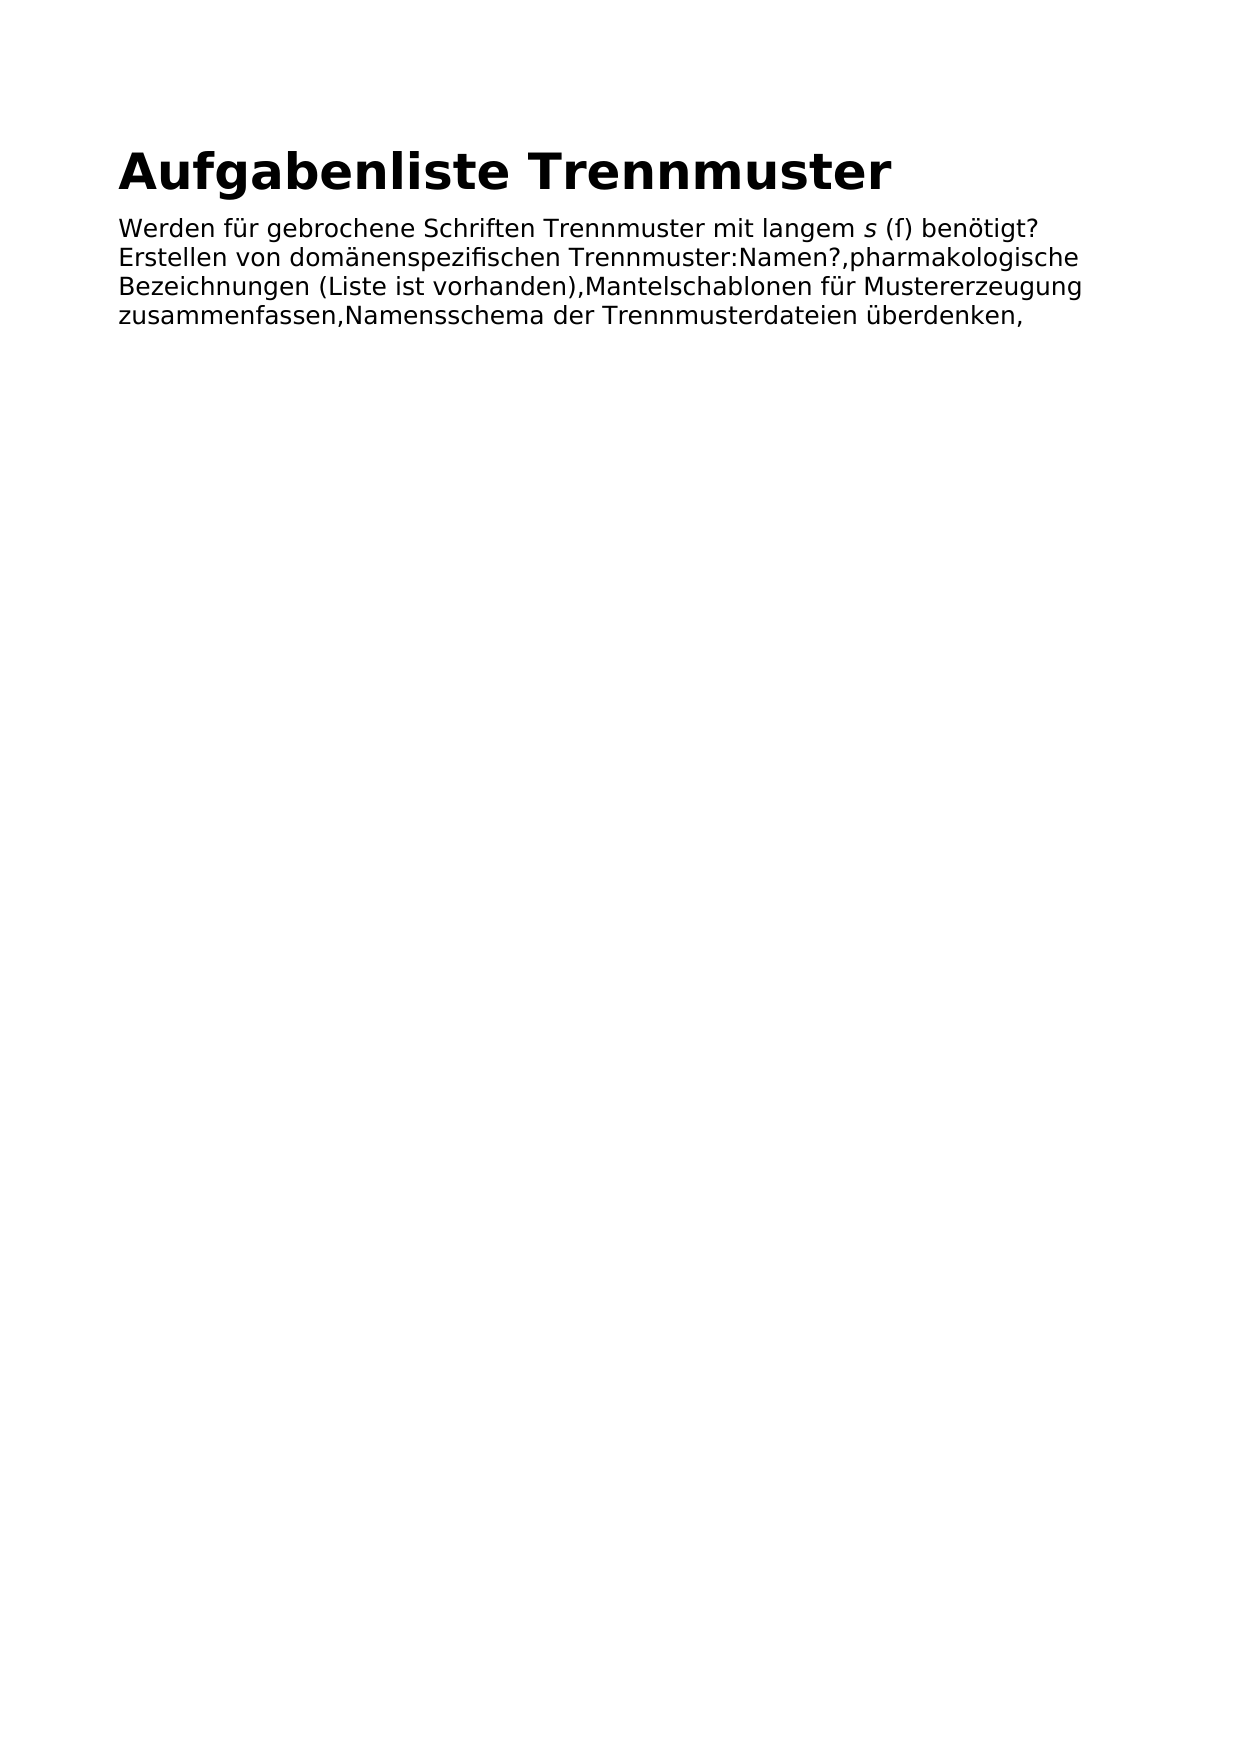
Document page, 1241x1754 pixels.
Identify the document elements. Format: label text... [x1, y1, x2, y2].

text Werden für gebrochene Schriften Trennmuster mit langem s (ſ) benötigt?Erstellen von domänenspezifischen Trennmuster:Namen?,pharmakologische Bezeichnungen (Liste ist vorhanden),Mantelschablonen für Mustererzeugung zusammenfassen,Namensschema der Trennmusterdateien überdenken, [118, 214, 1122, 331]
subtitle Aufgabenliste Trennmuster [118, 143, 1122, 201]
